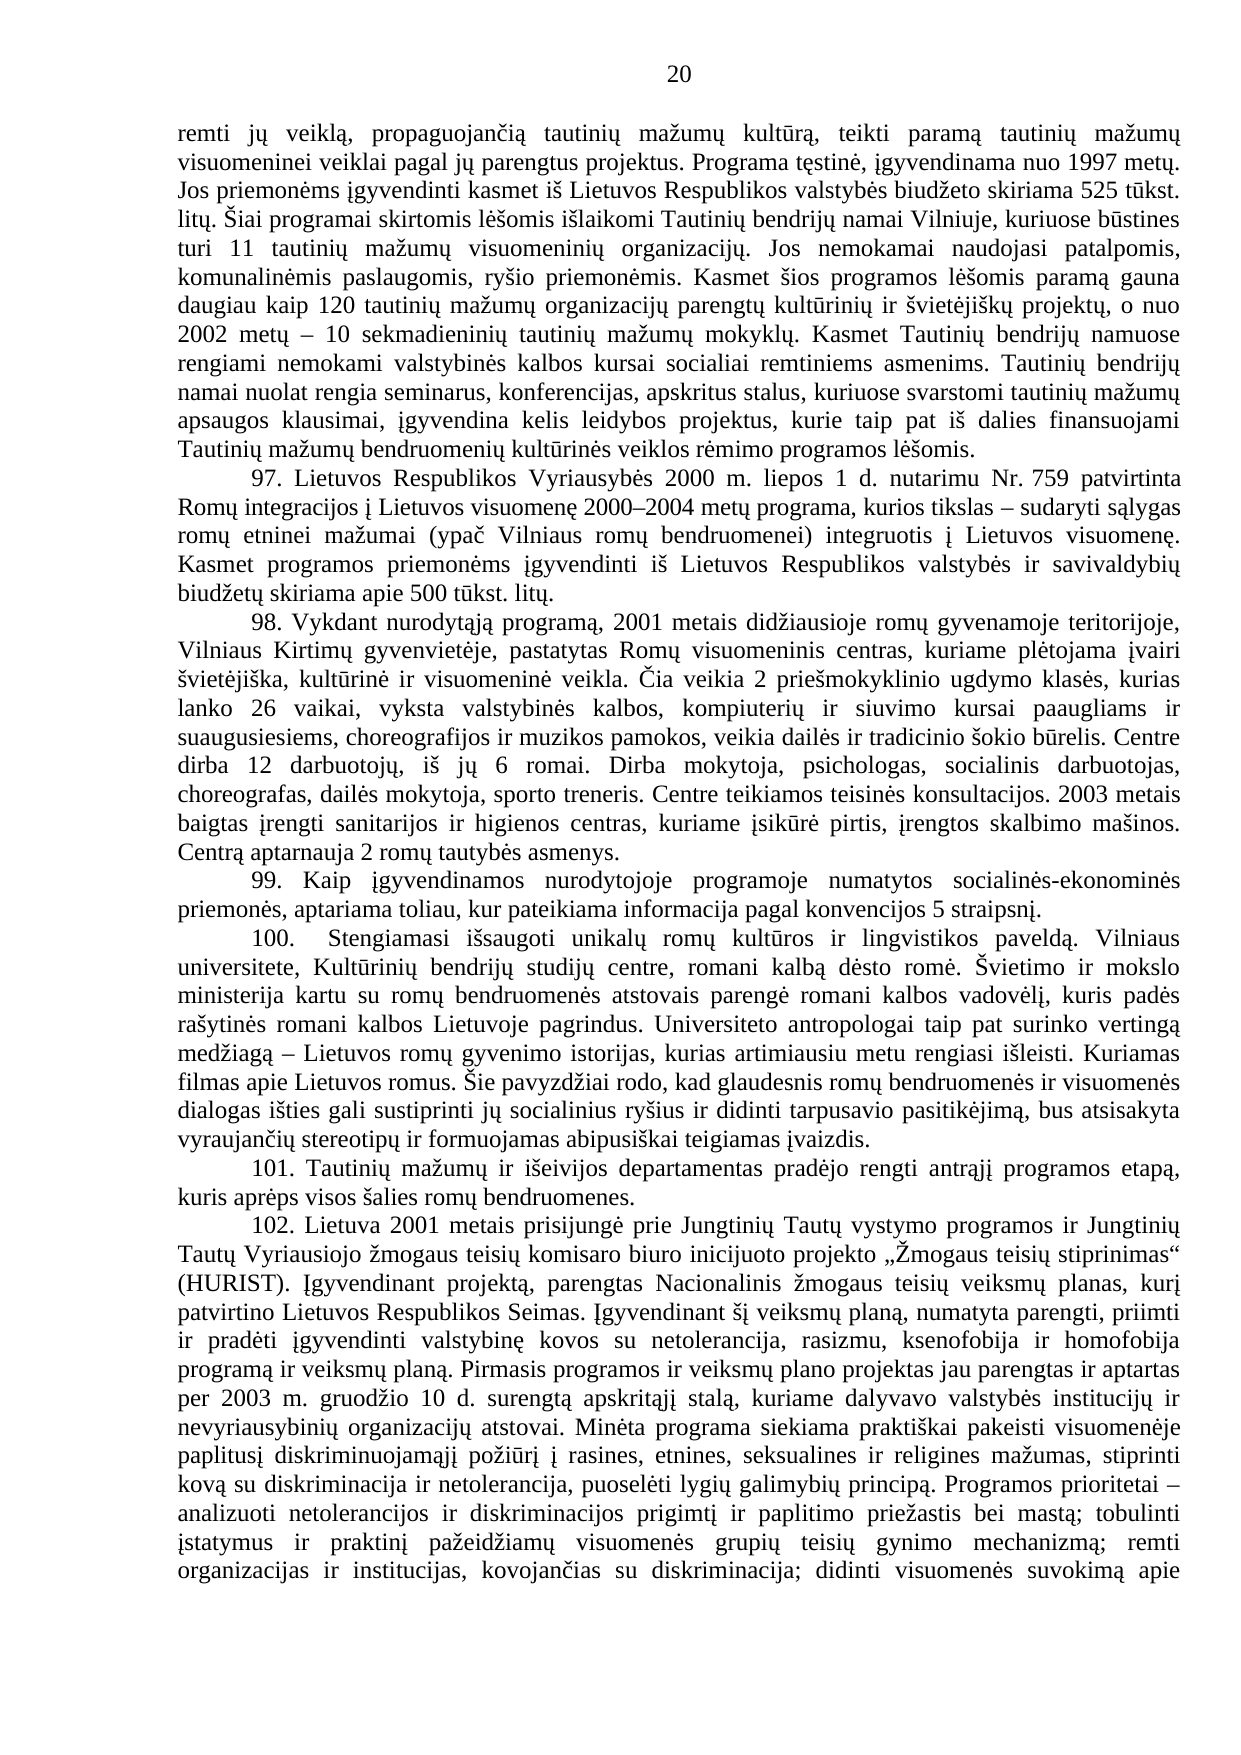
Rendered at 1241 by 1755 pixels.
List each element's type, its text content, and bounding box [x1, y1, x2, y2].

text 97. Lietuvos Respublikos Vyriausybės 2000 m. liepos 1 d. nutarimu Nr. 759 patvirtinta Romų integracijos į Lietuvos visuomenę 2000–2004 metų programa, kurios tikslas – sudaryti sąlygas romų etninei mažumai (ypač Vilniaus romų bendruomenei) integruotis į Lietuvos visuomenę. Kasmet programos priemonėms įgyvendinti iš Lietuvos Respublikos valstybės ir savivaldybių biudžetų skiriama apie 500 tūkst. litų. [177, 463, 1181, 607]
text 100. Stengiamasi išsaugoti unikalų romų kultūros ir lingvistikos paveldą. Vilniaus universitete, Kultūrinių bendrijų studijų centre, romani kalbą dėsto romė. Švietimo ir mokslo ministerija kartu su romų bendruomenės atstovais parengė romani kalbos vadovėlį, kuris padės rašytinės romani kalbos Lietuvoje pagrindus. Universiteto antropologai taip pat surinko vertingą medžiagą – Lietuvos romų gyvenimo istorijas, kurias artimiausiu metu rengiasi išleisti. Kuriamas filmas apie Lietuvos romus. Šie pavyzdžiai rodo, kad glaudesnis romų bendruomenės ir visuomenės dialogas išties gali sustiprinti jų socialinius ryšius ir didinti tarpusavio pasitikėjimą, bus atsisakyta vyraujančių stereotipų ir formuojamas abipusiškai teigiamas įvaizdis. [177, 923, 1181, 1153]
text remti jų veiklą, propaguojančią tautinių mažumų kultūrą, teikti paramą tautinių mažumų visuomeninei veiklai pagal jų parengtus projektus. Programa tęstinė, įgyvendinama nuo 1997 metų. Jos priemonėms įgyvendinti kasmet iš Lietuvos Respublikos valstybės biudžeto skiriama 525 tūkst. litų. Šiai programai skirtomis lėšomis išlaikomi Tautinių bendrijų namai Vilniuje, kuriuose būstines turi 11 tautinių mažumų visuomeninių organizacijų. Jos nemokamai naudojasi patalpomis, komunalinėmis paslaugomis, ryšio priemonėmis. Kasmet šios programos lėšomis paramą gauna daugiau kaip 120 tautinių mažumų organizacijų parengtų kultūrinių ir švietėjiškų projektų, o nuo 2002 metų – 10 sekmadieninių tautinių mažumų mokyklų. Kasmet Tautinių bendrijų namuose rengiami nemokami valstybinės kalbos kursai socialiai remtiniems asmenims. Tautinių bendrijų namai nuolat rengia seminarus, konferencijas, apskritus stalus, kuriuose svarstomi tautinių mažumų apsaugos klausimai, įgyvendina kelis leidybos projektus, kurie taip pat iš dalies finansuojami Tautinių mažumų bendruomenių kultūrinės veiklos rėmimo programos lėšomis. [177, 118, 1181, 463]
text 99. Kaip įgyvendinamos nurodytojoje programoje numatytos socialinės-ekonominės priemonės, aptariama toliau, kur pateikiama informacija pagal konvencijos 5 straipsnį. [177, 866, 1181, 923]
text 98. Vykdant nurodytąją programą, 2001 metais didžiausioje romų gyvenamoje teritorijoje, Vilniaus Kirtimų gyvenvietėje, pastatytas Romų visuomeninis centras, kuriame plėtojama įvairi švietėjiška, kultūrinė ir visuomeninė veikla. Čia veikia 2 priešmokyklinio ugdymo klasės, kurias lanko 26 vaikai, vyksta valstybinės kalbos, kompiuterių ir siuvimo kursai paaugliams ir suaugusiesiems, choreografijos ir muzikos pamokos, veikia dailės ir tradicinio šokio būrelis. Centre dirba 12 darbuotojų, iš jų 6 romai. Dirba mokytoja, psichologas, socialinis darbuotojas, choreografas, dailės mokytoja, sporto treneris. Centre teikiamos teisinės konsultacijos. 2003 metais baigtas įrengti sanitarijos ir higienos centras, kuriame įsikūrė pirtis, įrengtos skalbimo mašinos. Centrą aptarnauja 2 romų tautybės asmenys. [177, 607, 1181, 866]
text 102. Lietuva 2001 metais prisijungė prie Jungtinių Tautų vystymo programos ir Jungtinių Tautų Vyriausiojo žmogaus teisių komisaro biuro inicijuoto projekto „Žmogaus teisių stiprinimas“ (HURIST). Įgyvendinant projektą, parengtas Nacionalinis žmogaus teisių veiksmų planas, kurį patvirtino Lietuvos Respublikos Seimas. Įgyvendinant šį veiksmų planą, numatyta parengti, priimti ir pradėti įgyvendinti valstybinę kovos su netolerancija, rasizmu, ksenofobija ir homofobija programą ir veiksmų planą. Pirmasis programos ir veiksmų plano projektas jau parengtas ir aptartas per 2003 m. gruodžio 10 d. surengtą apskritąjį stalą, kuriame dalyvavo valstybės institucijų ir nevyriausybinių organizacijų atstovai. Minėta programa siekiama praktiškai pakeisti visuomenėje paplitusį diskriminuojamąjį požiūrį į rasines, etnines, seksualines ir religines mažumas, stiprinti kovą su diskriminacija ir netolerancija, puoselėti lygių galimybių principą. Programos prioritetai – analizuoti netolerancijos ir diskriminacijos prigimtį ir paplitimo priežastis bei mastą; tobulinti įstatymus ir praktinį pažeidžiamų visuomenės grupių teisių gynimo mechanizmą; remti organizacijas ir institucijas, kovojančias su diskriminacija; didinti visuomenės suvokimą apie [177, 1211, 1181, 1584]
text 101. Tautinių mažumų ir išeivijos departamentas pradėjo rengti antrąjį programos etapą, kuris aprėps visos šalies romų bendruomenes. [177, 1153, 1181, 1211]
